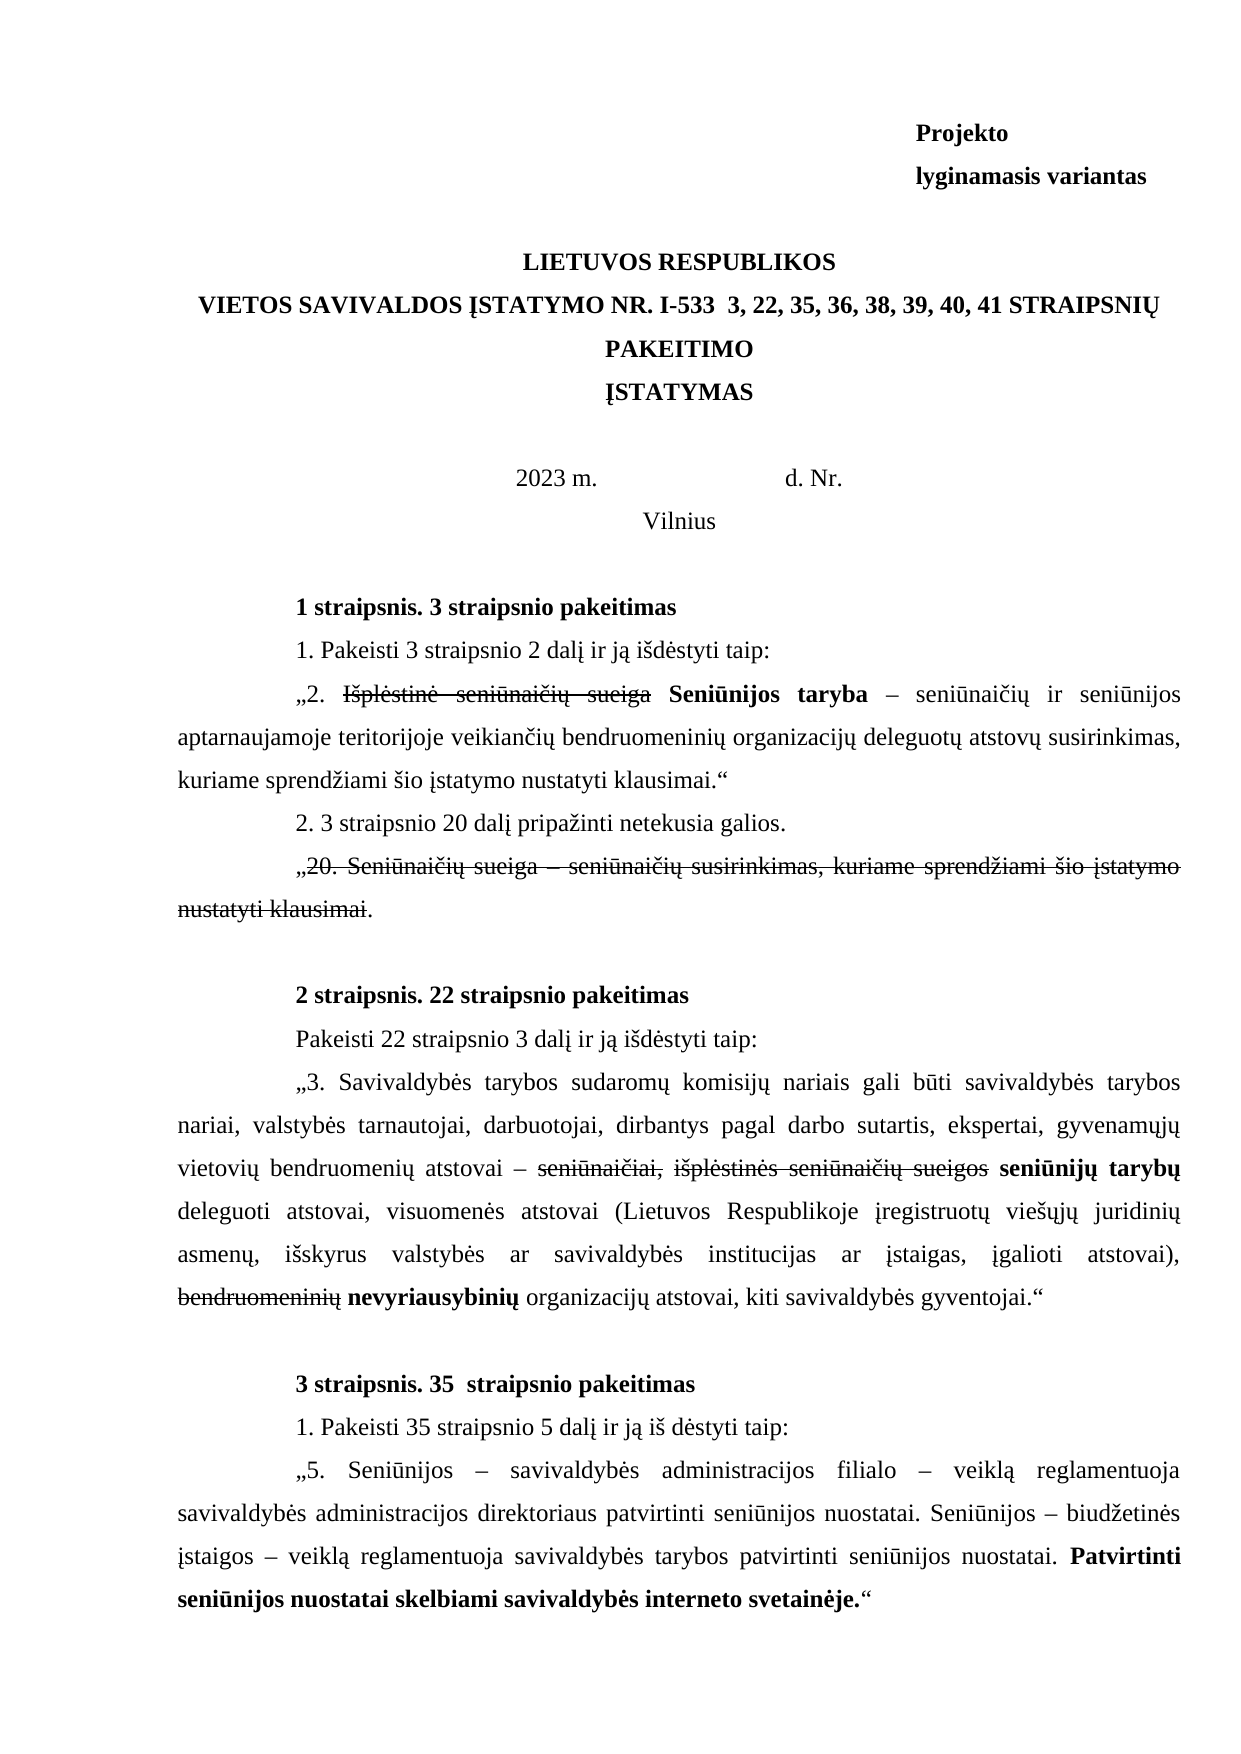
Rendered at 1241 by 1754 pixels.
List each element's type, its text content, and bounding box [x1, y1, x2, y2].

text 2. 3 straipsnio 20 dalį pripažinti netekusia galios. [177, 808, 1181, 837]
text 3 straipsnis. 35 straipsnio pakeitimas [177, 1369, 1181, 1397]
text Vilnius [177, 506, 1181, 535]
text „3. Savivaldybės tarybos sudaromų komisijų nariais gali būti savivaldybės tarybos nariai, valstybės tarnautojai, darbuotojai, dirbantys pagal darbo sutartis, ekspertai, gyvenamųjų vietovių bendruomenių atstovai – seniūnaičiai, išplėstinės seniūnaičių sueigos seniūnijų tarybų deleguoti atstovai, visuomenės atstovai (Lietuvos Respublikoje įregistruotų viešųjų juridinių asmenų, išskyrus valstybės ar savivaldybės institucijas ar įstaigas, įgalioti atstovai), bendruomeninių nevyriausybinių organizacijų atstovai, kiti savivaldybės gyventojai.“ [177, 1067, 1181, 1311]
text LIETUVOS RESPUBLIKOS [177, 247, 1181, 276]
text „5. Seniūnijos – savivaldybės administracijos filialo – veiklą reglamentuoja savivaldybės administracijos direktoriaus patvirtinti seniūnijos nuostatai. Seniūnijos – biudžetinės įstaigos – veiklą reglamentuoja savivaldybės tarybos patvirtinti seniūnijos nuostatai. Patvirtinti seniūnijos nuostatai skelbiami savivaldybės interneto svetainėje.“ [177, 1455, 1181, 1613]
text 1. Pakeisti 3 straipsnio 2 dalį ir ją išdėstyti taip: [177, 636, 1181, 664]
text „2. Išplėstinė seniūnaičių sueiga Seniūnijos taryba – seniūnaičių ir seniūnijos aptarnaujamoje teritorijoje veikiančių bendruomeninių organizacijų deleguotų atstovų susirinkimas, kuriame sprendžiami šio įstatymo nustatyti klausimai.“ [177, 679, 1181, 794]
text ĮSTATYMAS [177, 377, 1181, 406]
text 1. Pakeisti 35 straipsnio 5 dalį ir ją iš dėstyti taip: [177, 1412, 1181, 1441]
text lyginamasis variantas [916, 161, 1181, 190]
text 1 straipsnis. 3 straipsnio pakeitimas [177, 592, 1181, 621]
text „20. Seniūnaičių sueiga – seniūnaičių susirinkimas, kuriame sprendžiami šio įstatymo nustatyti klausimai. [177, 851, 1181, 923]
text VIETOS SAVIVALDOS ĮSTATYMO NR. I-533 3, 22, 35, 36, 38, 39, 40, 41 STRAIPSNIŲ PAKEITIMO [177, 291, 1181, 362]
text Pakeisti 22 straipsnio 3 dalį ir ją išdėstyti taip: [177, 1024, 1181, 1052]
text 2023 m. d. Nr. [177, 463, 1181, 492]
text Projekto [916, 118, 1181, 147]
text 2 straipsnis. 22 straipsnio pakeitimas [177, 981, 1181, 1009]
